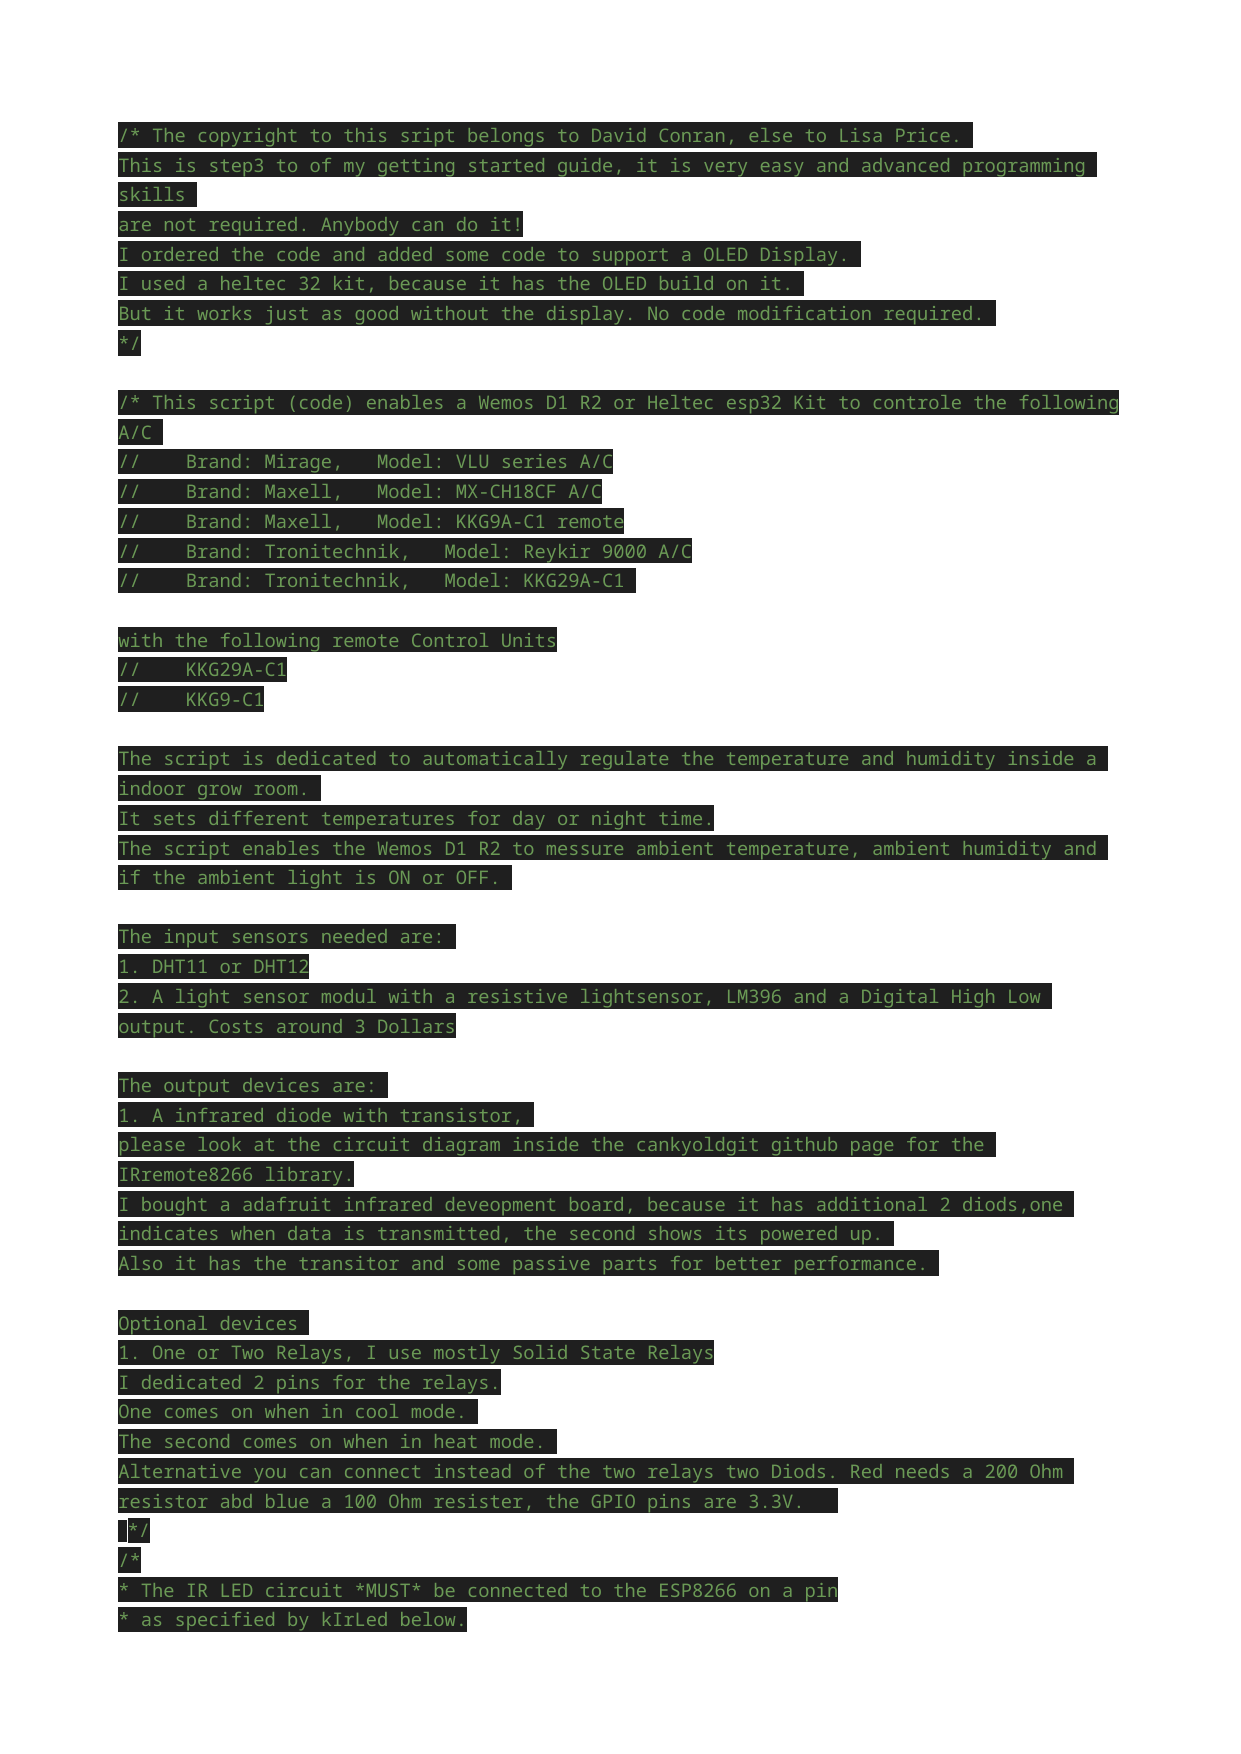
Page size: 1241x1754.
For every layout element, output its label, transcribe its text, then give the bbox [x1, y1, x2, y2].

text But it works just as good without the display. No code modification required. [118, 296, 1122, 326]
text /* [118, 1543, 1122, 1573]
text This is step3 to of my getting started guide, it is very easy and advanced programming skills [118, 148, 1122, 207]
text // Brand: Maxell, Model: MX-CH18CF A/C [118, 474, 1122, 504]
text The script is dedicated to automatically regulate the temperature and humidity inside a indoor grow room. [118, 742, 1122, 801]
text * as specified by kIrLed below. [118, 1602, 1122, 1632]
text It sets different temperatures for day or night time. [118, 801, 1122, 831]
text /* The copyright to this sript belongs to David Conran, else to Lisa Price. [118, 118, 1122, 148]
text I bought a adafruit infrared deveopment board, because it has additional 2 diods,one indicates when data is transmitted, the second shows its powered up. [118, 1187, 1122, 1246]
text // KKG9-C1 [118, 682, 1122, 712]
text */ [118, 326, 1122, 356]
text I ordered the code and added some code to support a OLED Display. [118, 237, 1122, 267]
text /* This script (code) enables a Wemos D1 R2 or Heltec esp32 Kit to controle the following A/C [118, 385, 1122, 445]
text // Brand: Maxell, Model: KKG9A-C1 remote [118, 504, 1122, 534]
text // KKG29A-C1 [118, 652, 1122, 682]
text 1. One or Two Relays, I use mostly Solid State Relays [118, 1335, 1122, 1365]
text 1. DHT11 or DHT12 [118, 949, 1122, 979]
text 2. A light sensor modul with a resistive lightsensor, LM396 and a Digital High Low output. Costs around 3 Dollars [118, 979, 1122, 1038]
text 1. A infrared diode with transistor, [118, 1098, 1122, 1127]
text are not required. Anybody can do it! [118, 207, 1122, 237]
text Also it has the transitor and some passive parts for better performance. [118, 1246, 1122, 1276]
text The output devices are: [118, 1068, 1122, 1098]
text I dedicated 2 pins for the relays. [118, 1365, 1122, 1395]
text // Brand: Tronitechnik, Model: KKG29A-C1 [118, 563, 1122, 593]
text // Brand: Tronitechnik, Model: Reykir 9000 A/C [118, 534, 1122, 563]
text with the following remote Control Units [118, 623, 1122, 652]
text please look at the circuit diagram inside the cankyoldgit github page for the IRremote8266 library. [118, 1127, 1122, 1187]
text * The IR LED circuit *MUST* be connected to the ESP8266 on a pin [118, 1573, 1122, 1602]
text The second comes on when in heat mode. [118, 1424, 1122, 1454]
text */ [118, 1513, 1122, 1543]
text The input sensors needed are: [118, 920, 1122, 949]
text The script enables the Wemos D1 R2 to messure ambient temperature, ambient humidity and if the ambient light is ON or OFF. [118, 831, 1122, 890]
text Alternative you can connect instead of the two relays two Diods. Red needs a 200 Ohm resistor abd blue a 100 Ohm resister, the GPIO pins are 3.3V. [118, 1454, 1122, 1513]
text Optional devices [118, 1306, 1122, 1335]
text I used a heltec 32 kit, because it has the OLED build on it. [118, 267, 1122, 296]
text // Brand: Mirage, Model: VLU series A/C [118, 445, 1122, 474]
text One comes on when in cool mode. [118, 1395, 1122, 1424]
